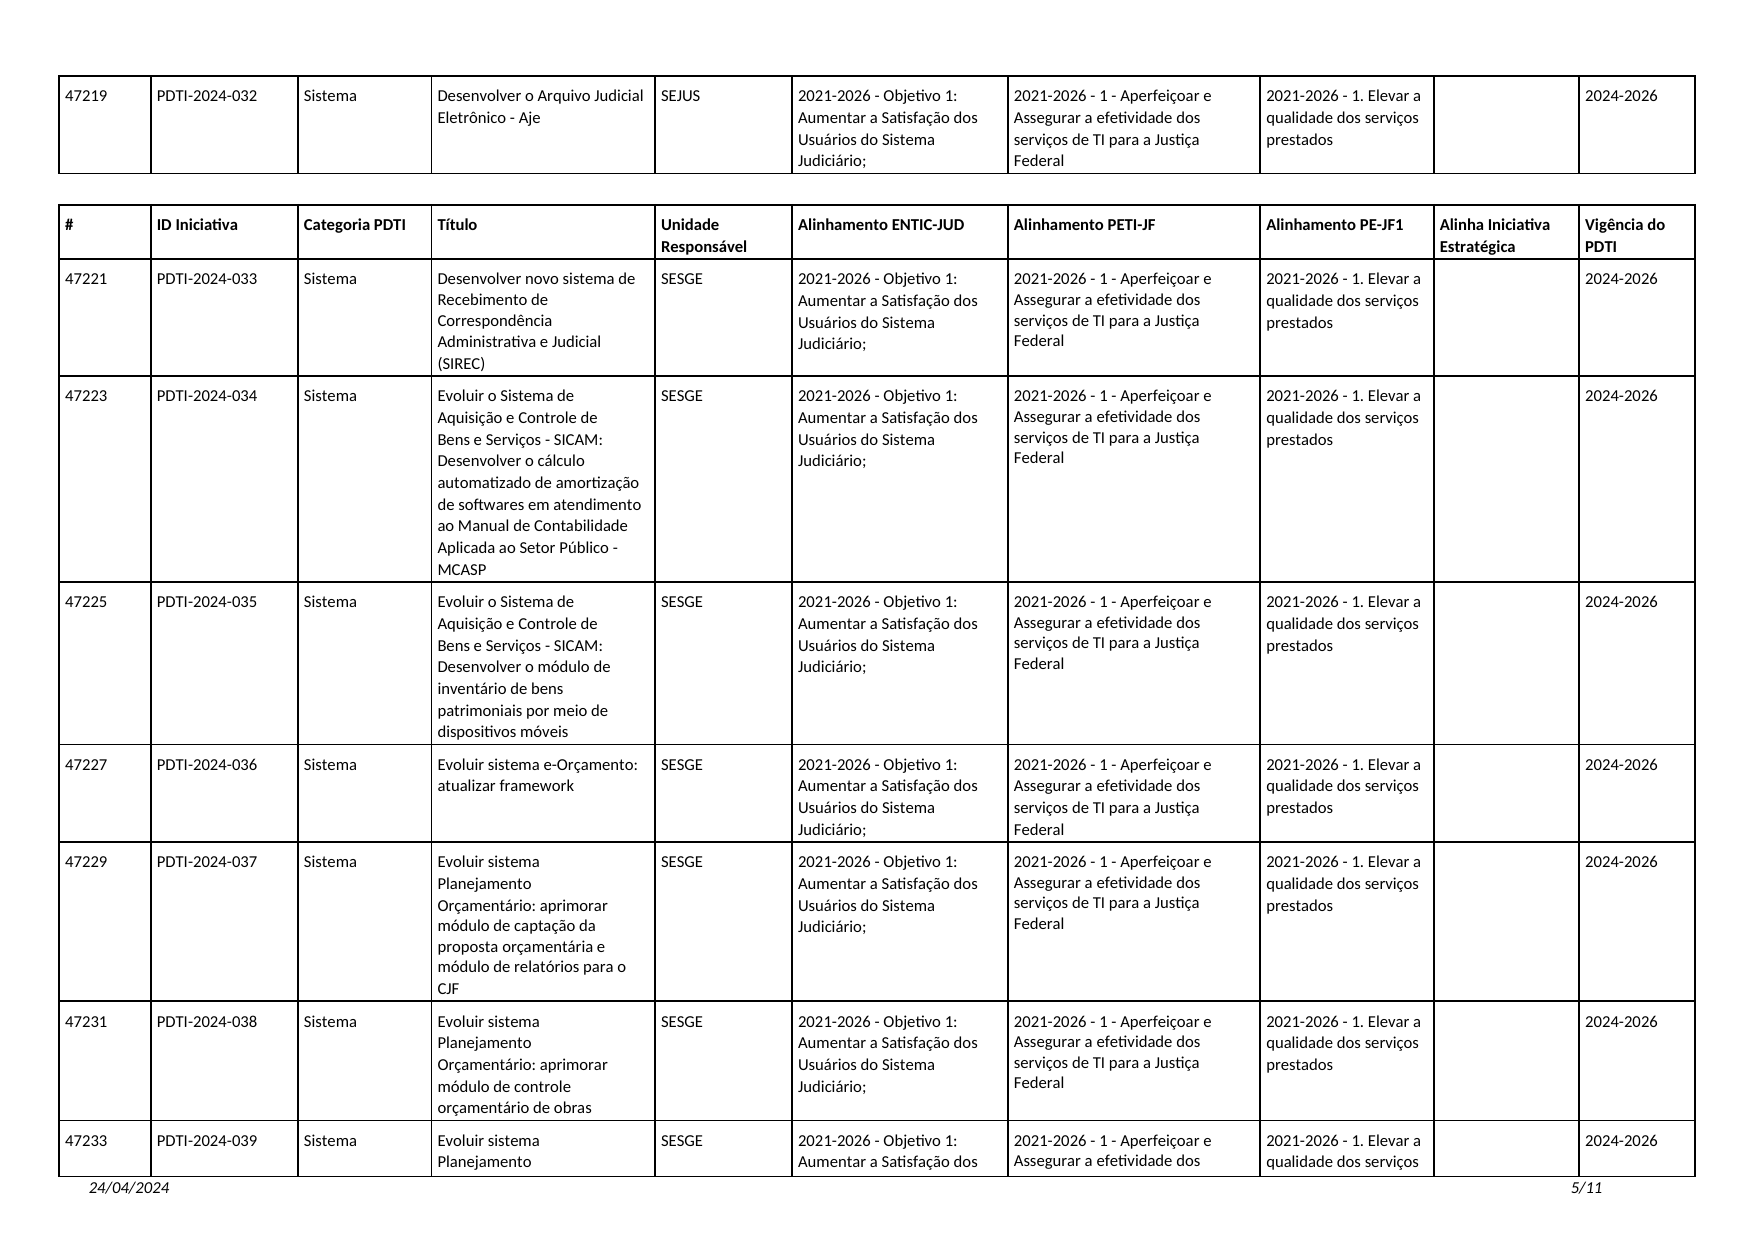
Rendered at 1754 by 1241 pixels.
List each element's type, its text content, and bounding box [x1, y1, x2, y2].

table_cell 47223 [60, 377, 150, 581]
table_cell Sistema [299, 377, 431, 581]
table_cell SESGE [656, 1121, 791, 1176]
table_cell 2021-2026 - 1 - Aperfeiçoar e Assegurar a efetividade dos serviços de TI para a Justiça Federal [1009, 745, 1259, 841]
table_cell Sistema [299, 1121, 431, 1176]
table_cell 2021-2026 - 1. Elevar a qualidade dos serviços prestados [1261, 1002, 1433, 1119]
table_cell SESGE [656, 583, 791, 743]
table_cell 47221 [60, 260, 150, 375]
table_cell 2021-2026 - 1 - Aperfeiçoar e Assegurar a efetividade dos serviços de TI para a Justiça Federal [1009, 77, 1259, 172]
table_cell 2021-2026 - 1. Elevar a qualidade dos serviços prestados [1261, 260, 1433, 375]
table_cell 2021-2026 - 1. Elevar a qualidade dos serviços prestados [1261, 583, 1433, 743]
table_cell 2021-2026 - 1. Elevar a qualidade dos serviços prestados [1261, 77, 1433, 172]
table_cell Sistema [299, 583, 431, 743]
table_cell PDTI-2024-039 [152, 1121, 297, 1176]
table_cell Evoluir sistema Planejamento Orçamentário: aprimorar módulo de captação da proposta orçamentária e módulo de relatórios para o CJF [432, 843, 654, 1000]
table_cell Sistema [299, 260, 431, 375]
table_cell Evoluir o Sistema de Aquisição e Controle de Bens e Serviços - SICAM: Desenvolver o cálculo automatizado de amortização de softwares em atendimento ao Manual de Contabilidade Aplicada ao Setor Público - MCASP [432, 377, 654, 581]
table_cell Sistema [299, 77, 431, 172]
table_cell 2024-2026 [1580, 77, 1694, 172]
table_cell 47229 [60, 843, 150, 1000]
table_cell 2021-2026 - 1. Elevar a qualidade dos serviços prestados [1261, 377, 1433, 581]
table_cell PDTI-2024-032 [152, 77, 297, 172]
table_cell 2021-2026 - Objetivo 1: Aumentar a Satisfação dos Usuários do Sistema Judiciário; [793, 583, 1007, 743]
table_cell [1435, 745, 1578, 841]
table_cell Evoluir sistema Planejamento [432, 1121, 654, 1176]
table_header Alinhamento PE-JF1 [1261, 206, 1433, 258]
table_cell 47227 [60, 745, 150, 841]
table_header Categoria PDTI [299, 206, 431, 258]
table_cell 2021-2026 - 1 - Aperfeiçoar e Assegurar a efetividade dos serviços de TI para a Justiça Federal [1009, 1002, 1259, 1119]
table_cell 2024-2026 [1580, 1002, 1694, 1119]
table_header Alinhamento PETI-JF [1009, 206, 1259, 258]
table_cell 47225 [60, 583, 150, 743]
table_cell 2024-2026 [1580, 377, 1694, 581]
table_header Vigência do PDTI [1580, 206, 1694, 258]
table_cell [1435, 1121, 1578, 1176]
table_cell 2024-2026 [1580, 1121, 1694, 1176]
table_cell 2021-2026 - 1 - Aperfeiçoar e Assegurar a efetividade dos serviços de TI para a Justiça Federal [1009, 260, 1259, 375]
table_header Título [432, 206, 654, 258]
table_cell [1435, 77, 1578, 172]
table_cell PDTI-2024-034 [152, 377, 297, 581]
table_cell Sistema [299, 745, 431, 841]
table_cell [1435, 1002, 1578, 1119]
table_cell 2021-2026 - Objetivo 1: Aumentar a Satisfação dos Usuários do Sistema Judiciário; [793, 377, 1007, 581]
table_cell 2021-2026 - 1. Elevar a qualidade dos serviços prestados [1261, 843, 1433, 1000]
table_cell PDTI-2024-036 [152, 745, 297, 841]
table_cell [1435, 583, 1578, 743]
table_cell 2021-2026 - Objetivo 1: Aumentar a Satisfação dos Usuários do Sistema Judiciário; [793, 843, 1007, 1000]
table_cell PDTI-2024-035 [152, 583, 297, 743]
table_cell [1435, 260, 1578, 375]
table_cell 2021-2026 - 1 - Aperfeiçoar e Assegurar a efetividade dos [1009, 1121, 1259, 1176]
table_cell 47231 [60, 1002, 150, 1119]
table_cell 2021-2026 - Objetivo 1: Aumentar a Satisfação dos Usuários do Sistema Judiciário; [793, 77, 1007, 172]
table_cell 2021-2026 - 1. Elevar a qualidade dos serviços prestados [1261, 745, 1433, 841]
table_cell SESGE [656, 843, 791, 1000]
table_cell 2021-2026 - Objetivo 1: Aumentar a Satisfação dos [793, 1121, 1007, 1176]
table_cell Evoluir sistema Planejamento Orçamentário: aprimorar módulo de controle orçamentário de obras [432, 1002, 654, 1119]
table_cell 2021-2026 - 1 - Aperfeiçoar e Assegurar a efetividade dos serviços de TI para a Justiça Federal [1009, 583, 1259, 743]
table_cell Sistema [299, 843, 431, 1000]
table_header # [60, 206, 150, 258]
table_cell PDTI-2024-033 [152, 260, 297, 375]
table_header ID Iniciativa [152, 206, 297, 258]
table_cell PDTI-2024-037 [152, 843, 297, 1000]
table_cell [1435, 843, 1578, 1000]
table_cell 2021-2026 - 1. Elevar a qualidade dos serviços [1261, 1121, 1433, 1176]
table_cell 2021-2026 - Objetivo 1: Aumentar a Satisfação dos Usuários do Sistema Judiciário; [793, 745, 1007, 841]
table_header Alinhamento ENTIC-JUD [793, 206, 1007, 258]
table_cell 47219 [60, 77, 150, 172]
table_cell 2024-2026 [1580, 260, 1694, 375]
table_cell 2021-2026 - 1 - Aperfeiçoar e Assegurar a efetividade dos serviços de TI para a Justiça Federal [1009, 377, 1259, 581]
table_cell SESGE [656, 745, 791, 841]
table_cell 2021-2026 - Objetivo 1: Aumentar a Satisfação dos Usuários do Sistema Judiciário; [793, 1002, 1007, 1119]
table_cell 2021-2026 - Objetivo 1: Aumentar a Satisfação dos Usuários do Sistema Judiciário; [793, 260, 1007, 375]
table_cell [1435, 377, 1578, 581]
table_cell SESGE [656, 260, 791, 375]
table_cell SESGE [656, 377, 791, 581]
table_cell Evoluir sistema e-Orçamento: atualizar framework [432, 745, 654, 841]
table_cell 2024-2026 [1580, 843, 1694, 1000]
table_cell 2024-2026 [1580, 583, 1694, 743]
table_cell Evoluir o Sistema de Aquisição e Controle de Bens e Serviços - SICAM: Desenvolver o módulo de inventário de bens patrimoniais por meio de dispositivos móveis [432, 583, 654, 743]
table_cell 2021-2026 - 1 - Aperfeiçoar e Assegurar a efetividade dos serviços de TI para a Justiça Federal [1009, 843, 1259, 1000]
table_cell Sistema [299, 1002, 431, 1119]
table_cell PDTI-2024-038 [152, 1002, 297, 1119]
table_cell Desenvolver o Arquivo Judicial Eletrônico - Aje [432, 77, 654, 172]
table_cell Desenvolver novo sistema de Recebimento de Correspondência Administrativa e Judicial (SIREC) [432, 260, 654, 375]
table_cell SESGE [656, 1002, 791, 1119]
table_cell SEJUS [656, 77, 791, 172]
table_header Alinha Iniciativa Estratégica [1435, 206, 1578, 258]
table_header Unidade Responsável [656, 206, 791, 258]
table_cell 2024-2026 [1580, 745, 1694, 841]
table_cell 47233 [60, 1121, 150, 1176]
